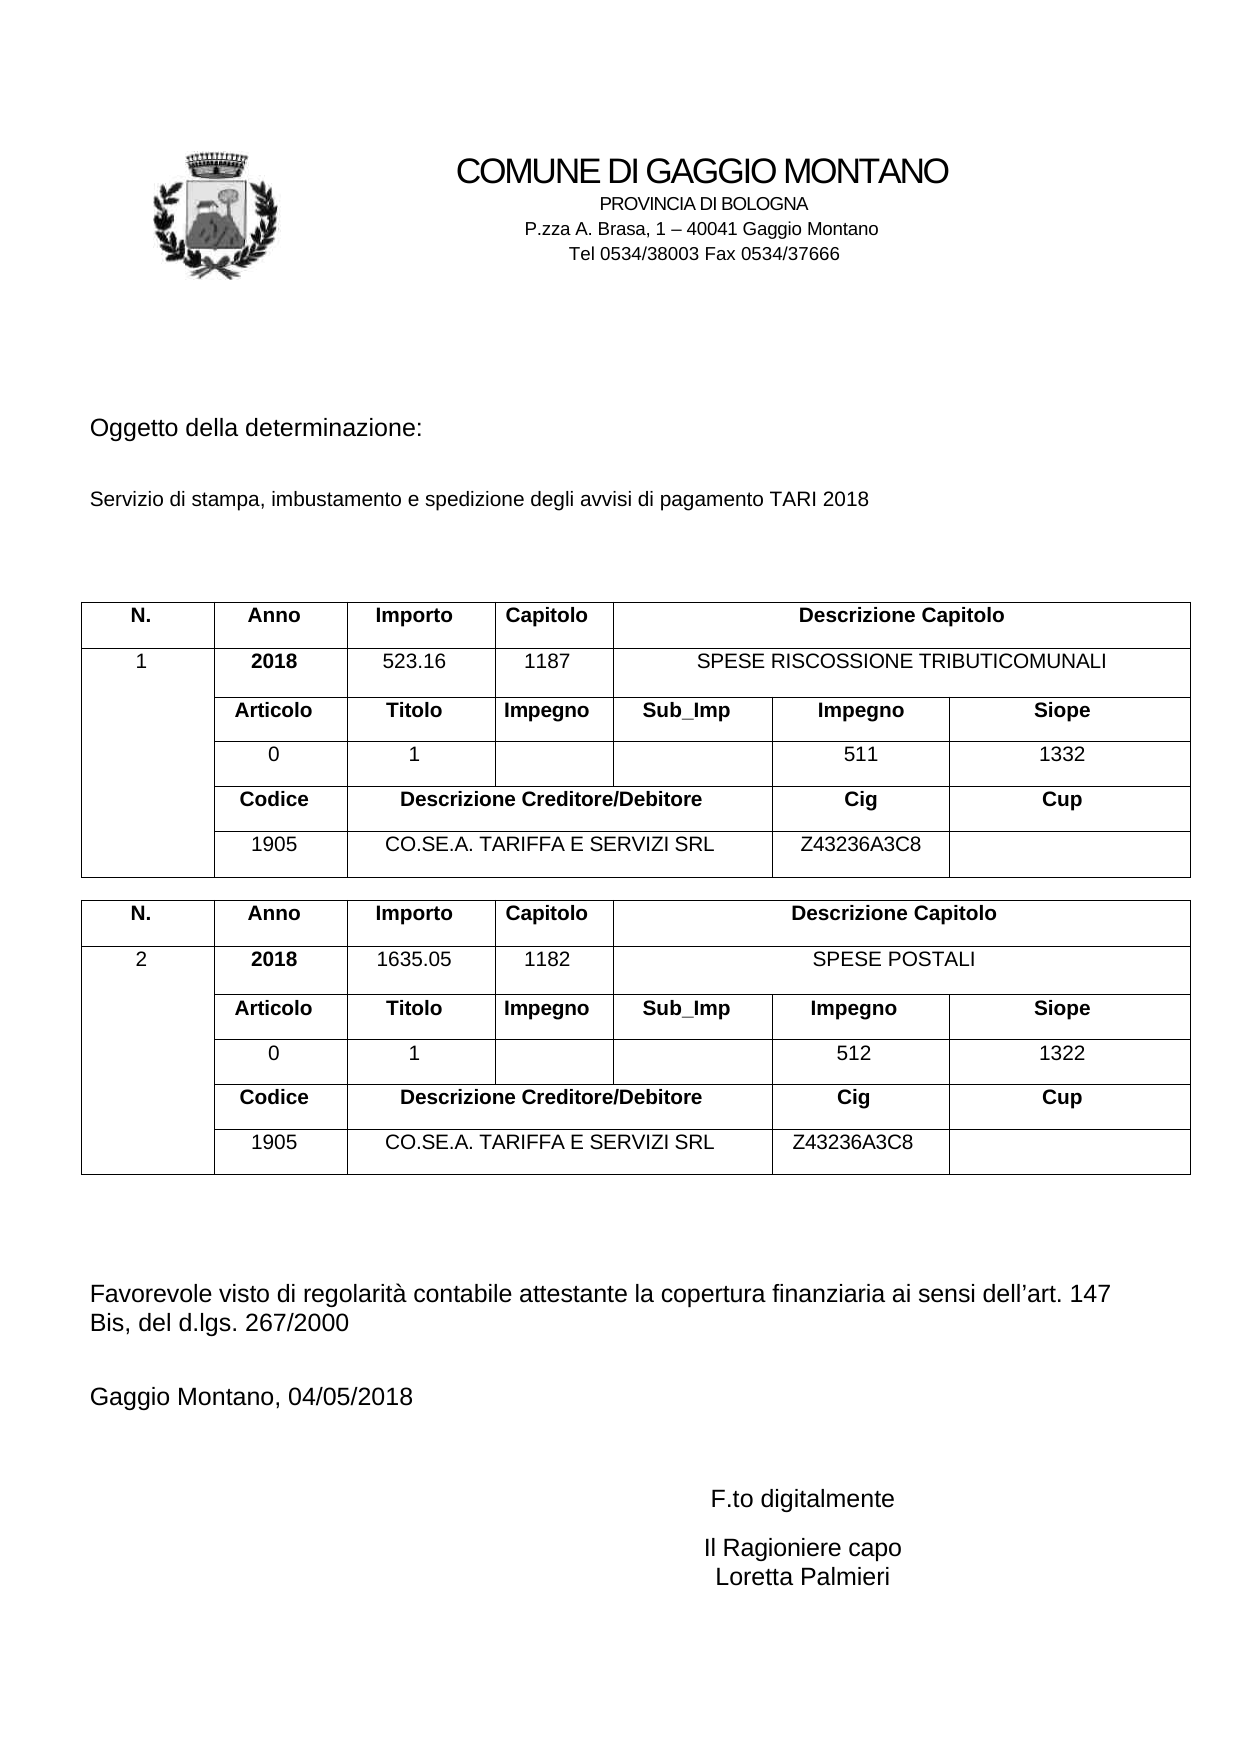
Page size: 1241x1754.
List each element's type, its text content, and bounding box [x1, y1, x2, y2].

table_cell 2 [82, 947, 214, 1174]
table_cell [614, 1040, 772, 1084]
text Oggetto della determinazione: [89, 413, 1186, 441]
table_cell Cig [773, 787, 949, 831]
table_cell SPESE POSTALI [614, 947, 1190, 994]
table_cell [496, 1040, 613, 1084]
table_cell Titolo [348, 698, 495, 741]
table_header Anno [215, 901, 347, 946]
text Servizio di stampa, imbustamento e spedizione degli avvisi di pagamento TARI 2018 [89, 487, 1186, 511]
table_cell 0 [215, 742, 347, 786]
table_cell [614, 742, 772, 786]
table_cell [496, 742, 613, 786]
table_cell Siope [950, 698, 1190, 741]
table_header Capitolo [496, 901, 613, 946]
table_cell 2018 [215, 649, 347, 697]
table_cell Impegno [773, 995, 949, 1039]
table_header Descrizione Capitolo [614, 603, 1190, 648]
table_header Importo [348, 603, 495, 648]
text F.to digitalmente [419, 1485, 1186, 1513]
table_cell [950, 1130, 1190, 1174]
table_cell Impegno [496, 995, 613, 1039]
table_cell 1905 [215, 1130, 347, 1174]
table_cell 1187 [496, 649, 613, 697]
table_header Descrizione Capitolo [614, 901, 1190, 946]
table_cell 1905 [215, 832, 347, 877]
text PROVINCIA DI BOLOGNA [456, 191, 953, 216]
table_header Importo [348, 901, 495, 946]
table_cell 512 [773, 1040, 949, 1084]
table_cell Z43236A3C8 [773, 1130, 949, 1174]
text Favorevole visto di regolarità contabile attestante la copertura finanziaria ai sensi dell’art. 147 Bis, del d.lgs. 267/2000 [89, 1279, 1136, 1337]
text Il Ragioniere capo [419, 1534, 1186, 1563]
text Loretta Palmieri [419, 1563, 1186, 1591]
table_cell 1322 [950, 1040, 1190, 1084]
table_cell Descrizione Creditore/Debitore [348, 787, 772, 831]
table_cell [950, 832, 1190, 877]
table_cell Titolo [348, 995, 495, 1039]
table_cell 1182 [496, 947, 613, 994]
text Tel 0534/38003 Fax 0534/37666 [456, 241, 953, 266]
text Gaggio Montano, 04/05/2018 [89, 1382, 1186, 1411]
table_cell 523.16 [348, 649, 495, 697]
table_cell SPESE RISCOSSIONE TRIBUTICOMUNALI [614, 649, 1190, 697]
table_cell Impegno [496, 698, 613, 741]
table_cell Articolo [215, 995, 347, 1039]
table_cell CO.SE.A. TARIFFA E SERVIZI SRL [348, 832, 772, 877]
table_cell 0 [215, 1040, 347, 1084]
table_cell Siope [950, 995, 1190, 1039]
table_cell Impegno [773, 698, 949, 741]
table_cell CO.SE.A. TARIFFA E SERVIZI SRL [348, 1130, 772, 1174]
table_cell 1 [348, 742, 495, 786]
table_cell 1635.05 [348, 947, 495, 994]
text COMUNE DI GAGGIO MONTANO [456, 150, 953, 191]
text P.zza A. Brasa, 1 – 40041 Gaggio Montano [456, 216, 947, 241]
table_cell 1332 [950, 742, 1190, 786]
table_header Capitolo [496, 603, 613, 648]
table_header Anno [215, 603, 347, 648]
table_cell Codice [215, 787, 347, 831]
table_cell 511 [773, 742, 949, 786]
table_cell 1 [348, 1040, 495, 1084]
table_header N. [82, 901, 214, 946]
picture [145, 151, 284, 287]
table_cell Cup [950, 787, 1190, 831]
table_cell Z43236A3C8 [773, 832, 949, 877]
table_header N. [82, 603, 214, 648]
table_cell Cig [773, 1085, 949, 1129]
table_cell Sub_Imp [614, 995, 772, 1039]
table_cell Articolo [215, 698, 347, 741]
table_cell 2018 [215, 947, 347, 994]
table_cell Cup [950, 1085, 1190, 1129]
table_cell 1 [82, 649, 214, 877]
table_cell Descrizione Creditore/Debitore [348, 1085, 772, 1129]
table_cell Codice [215, 1085, 347, 1129]
table_cell Sub_Imp [614, 698, 772, 741]
